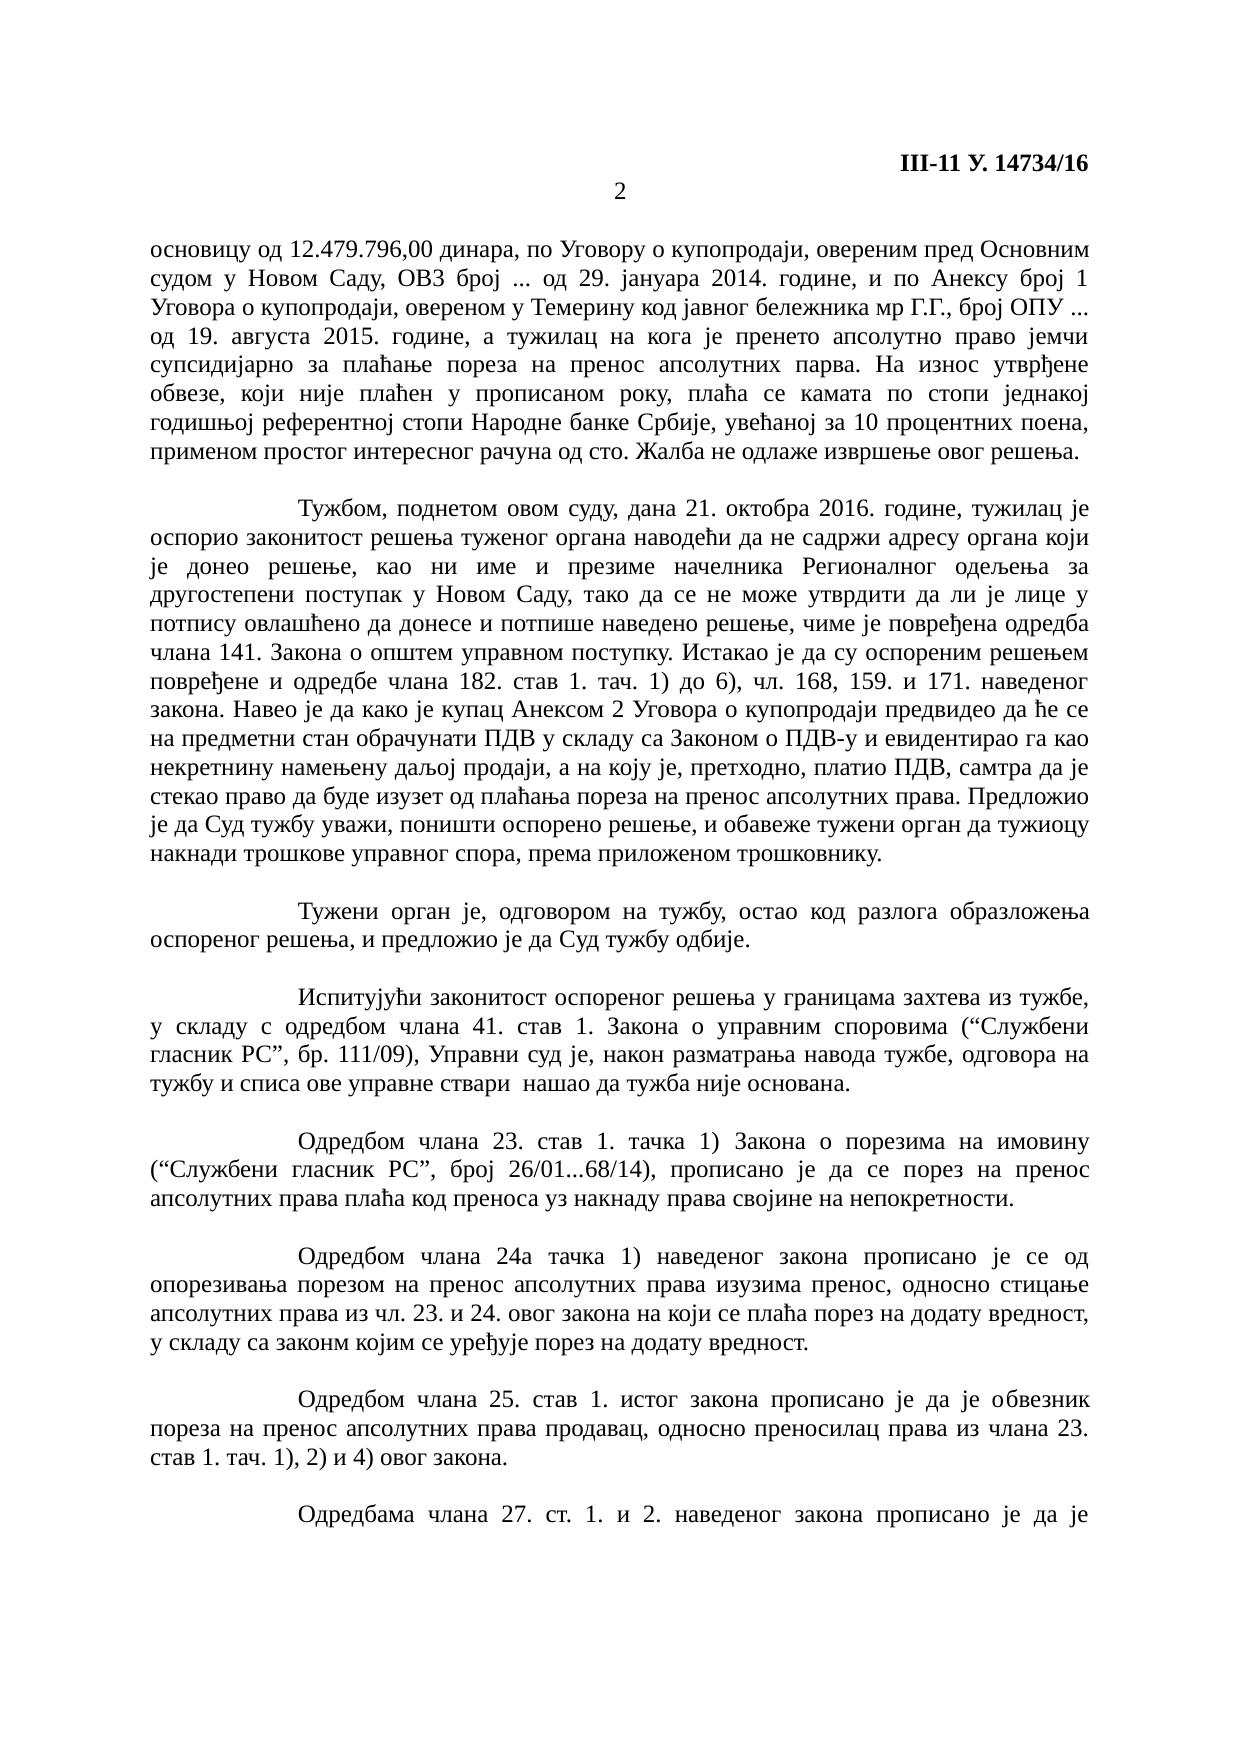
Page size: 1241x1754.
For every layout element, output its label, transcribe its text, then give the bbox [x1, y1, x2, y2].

text Одредбом члана 23. став 1. тачка 1) Закона о порезима на имовину (“Службени гласник РС”, број 26/01...68/14), прописано је да се порез на пренос апсолутних права плаћа код преноса уз накнаду права својине на непокретности. [150, 1126, 1090, 1212]
text Одредбом члана 24а тачка 1) наведеног закона прописано је се од опорезивања порезом на пренос апсолутних права изузима пренос, односно стицање апсолутних права из чл. 23. и 24. овог закона на који се плаћа порез на додату вредност, у складу са законм којим се уређује порез на додату вредност. [150, 1241, 1090, 1356]
text Испитујући законитост оспореног решења у границама захтева из тужбе, у складу с одредбом члана 41. став 1. Закона о управним споровима (“Службени гласник РС”, бр. 111/09), Управни суд је, након разматрања навода тужбе, одговора на тужбу и списа ове управне ствари нашао да тужба није основана. [150, 982, 1090, 1097]
text основицу од 12.479.796,00 динара, по Уговору о купопродаји, овереним пред Основним судом у Новом Саду, ОВ3 број ... од 29. јануара 2014. године, и по Анексу број 1 Уговора о купопродаји, овереном у Темерину код јавног бележника мр Г.Г., број ОПУ ... од 19. августа 2015. године, а тужилац на кога је пренето апсолутно право јемчи супсидијарно за плаћање пореза на пренос апсолутних парва. На износ утврђене обвезе, који није плаћен у прописаном року, плаћа се камата по стопи једнакој годишњој референтној стопи Народне банке Србије, увећаној за 10 процентних поена, применом простог интересног рачуна од сто. Жалба не одлаже извршење овог решења. [150, 234, 1090, 464]
text Тужени орган је, одговором на тужбу, остао код разлога образложења оспореног решења, и предложио је да Суд тужбу одбије. [150, 896, 1090, 953]
text Одредбама члана 27. ст. 1. и 2. наведеног закона прописано је да је [150, 1499, 1090, 1528]
text Одредбом члана 25. став 1. истог закона прописано је да је обвезник пореза на пренос апсолутних права продавац, односно преносилац права из члана 23. став 1. тач. 1), 2) и 4) овог закона. [150, 1384, 1090, 1471]
text Тужбом, поднетом овом суду, дана 21. октобра 2016. године, тужилац је оспорио законитост решења туженог органа наводећи да не садржи адресу органа који је донео решење, као ни име и презиме начелника Регионалног одељења за другостепени поступак у Новом Саду, тако да се не може утврдити да ли је лице у потпису овлашћено да донесе и потпише наведено решење, чиме је повређена одредба члана 141. Закона о општем управном поступку. Истакао је да су оспореним решењем повређене и одредбе члана 182. став 1. тач. 1) до 6), чл. 168, 159. и 171. наведеног закона. Навео је да како је купац Анексом 2 Уговора о купопродаји предвидео да ће се на предметни стан обрачунати ПДВ у складу са Законом о ПДВ-у и евидентирао га као некретнину намењену даљој продаји, а на коју је, претходно, платио ПДВ, самтра да је стекао право да буде изузет од плаћања пореза на пренос апсолутних права. Предложио је да Суд тужбу уважи, поништи оспорено решење, и обавеже тужени орган да тужиоцу накнади трошкове управног спора, према приложеном трошковнику. [150, 493, 1090, 867]
